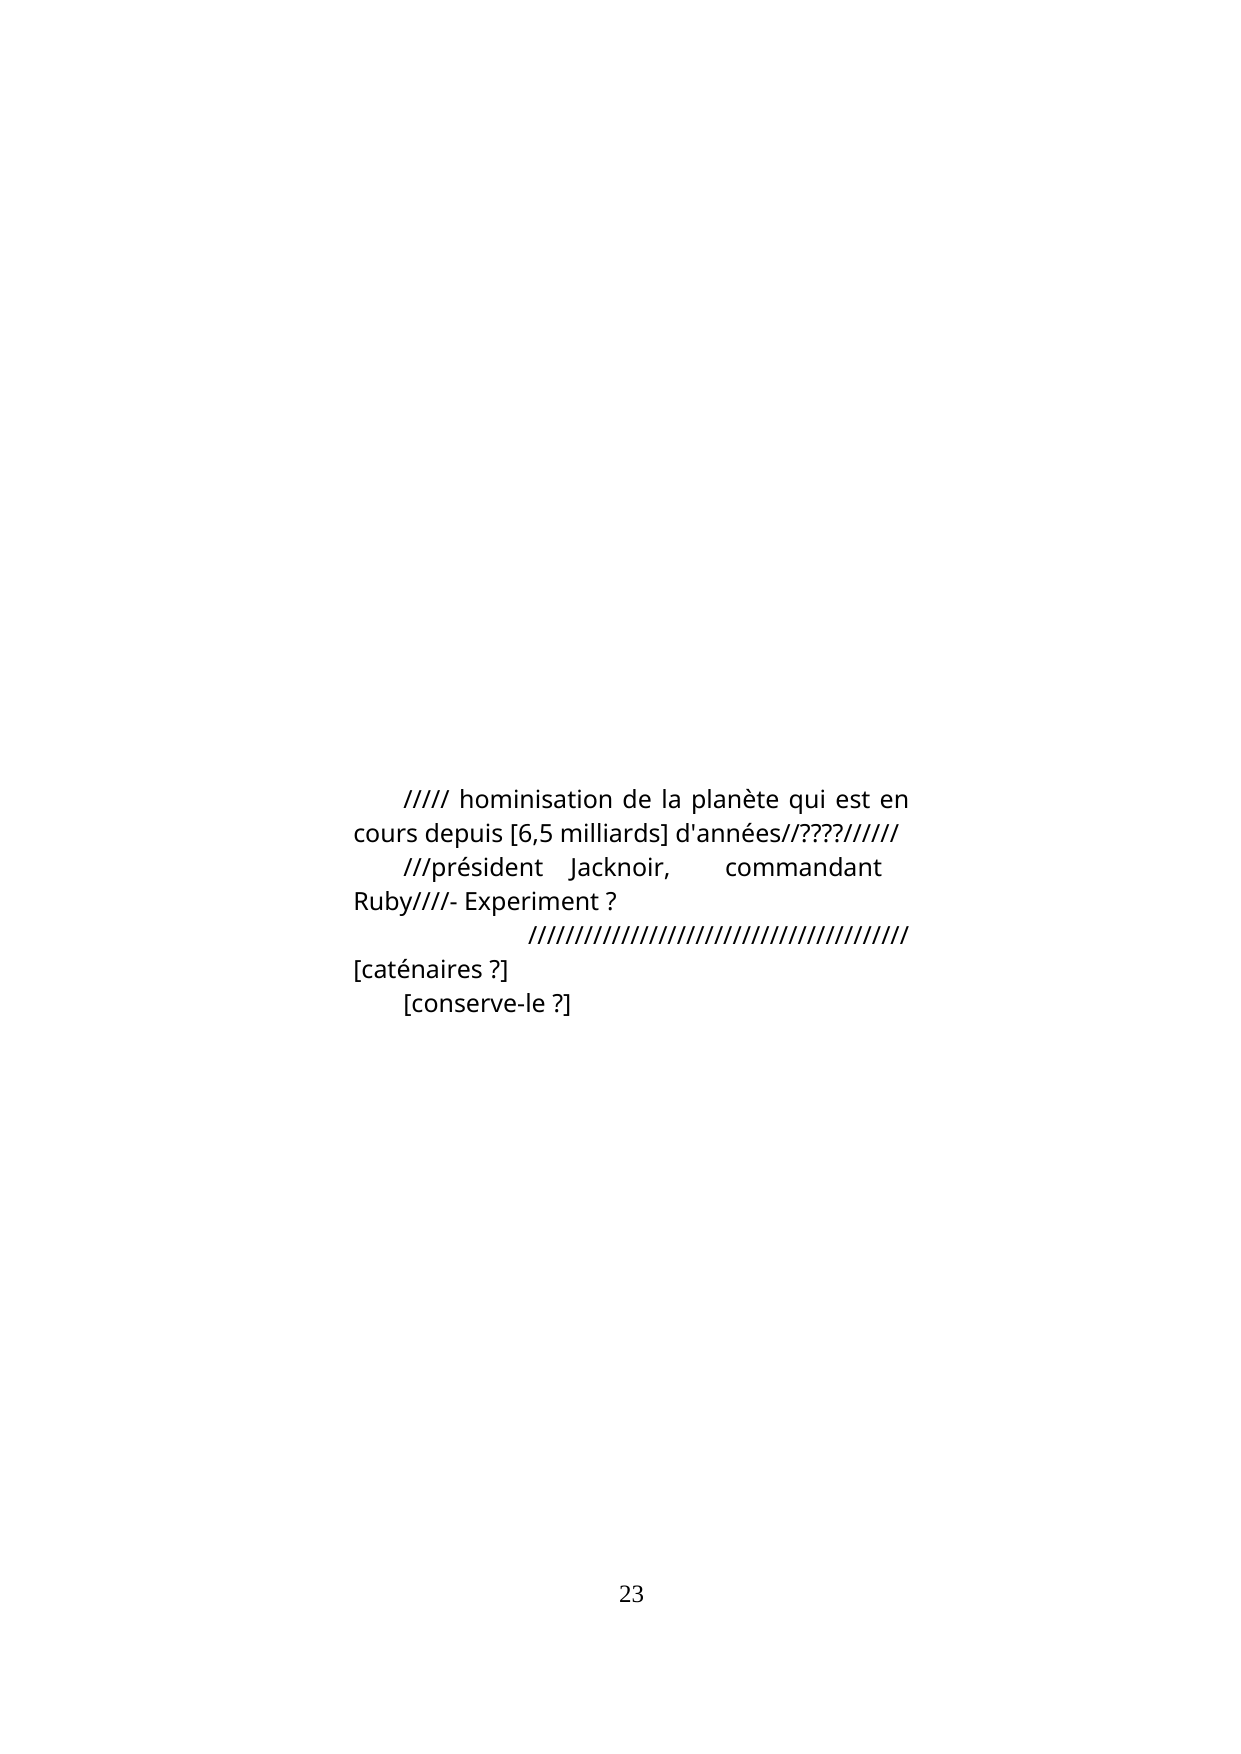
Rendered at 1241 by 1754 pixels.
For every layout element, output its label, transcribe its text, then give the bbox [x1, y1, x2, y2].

text ///président Jacknoir, commandant Ruby////- Experiment ? [353, 850, 909, 918]
text ///// hominisation de la planète qui est en cours depuis [6,5 milliards] d'années//????////// [353, 782, 909, 850]
text ///////////////////////////////////////// [caténaires ?] [353, 918, 909, 986]
text [conserve-le ?] [353, 986, 909, 1020]
